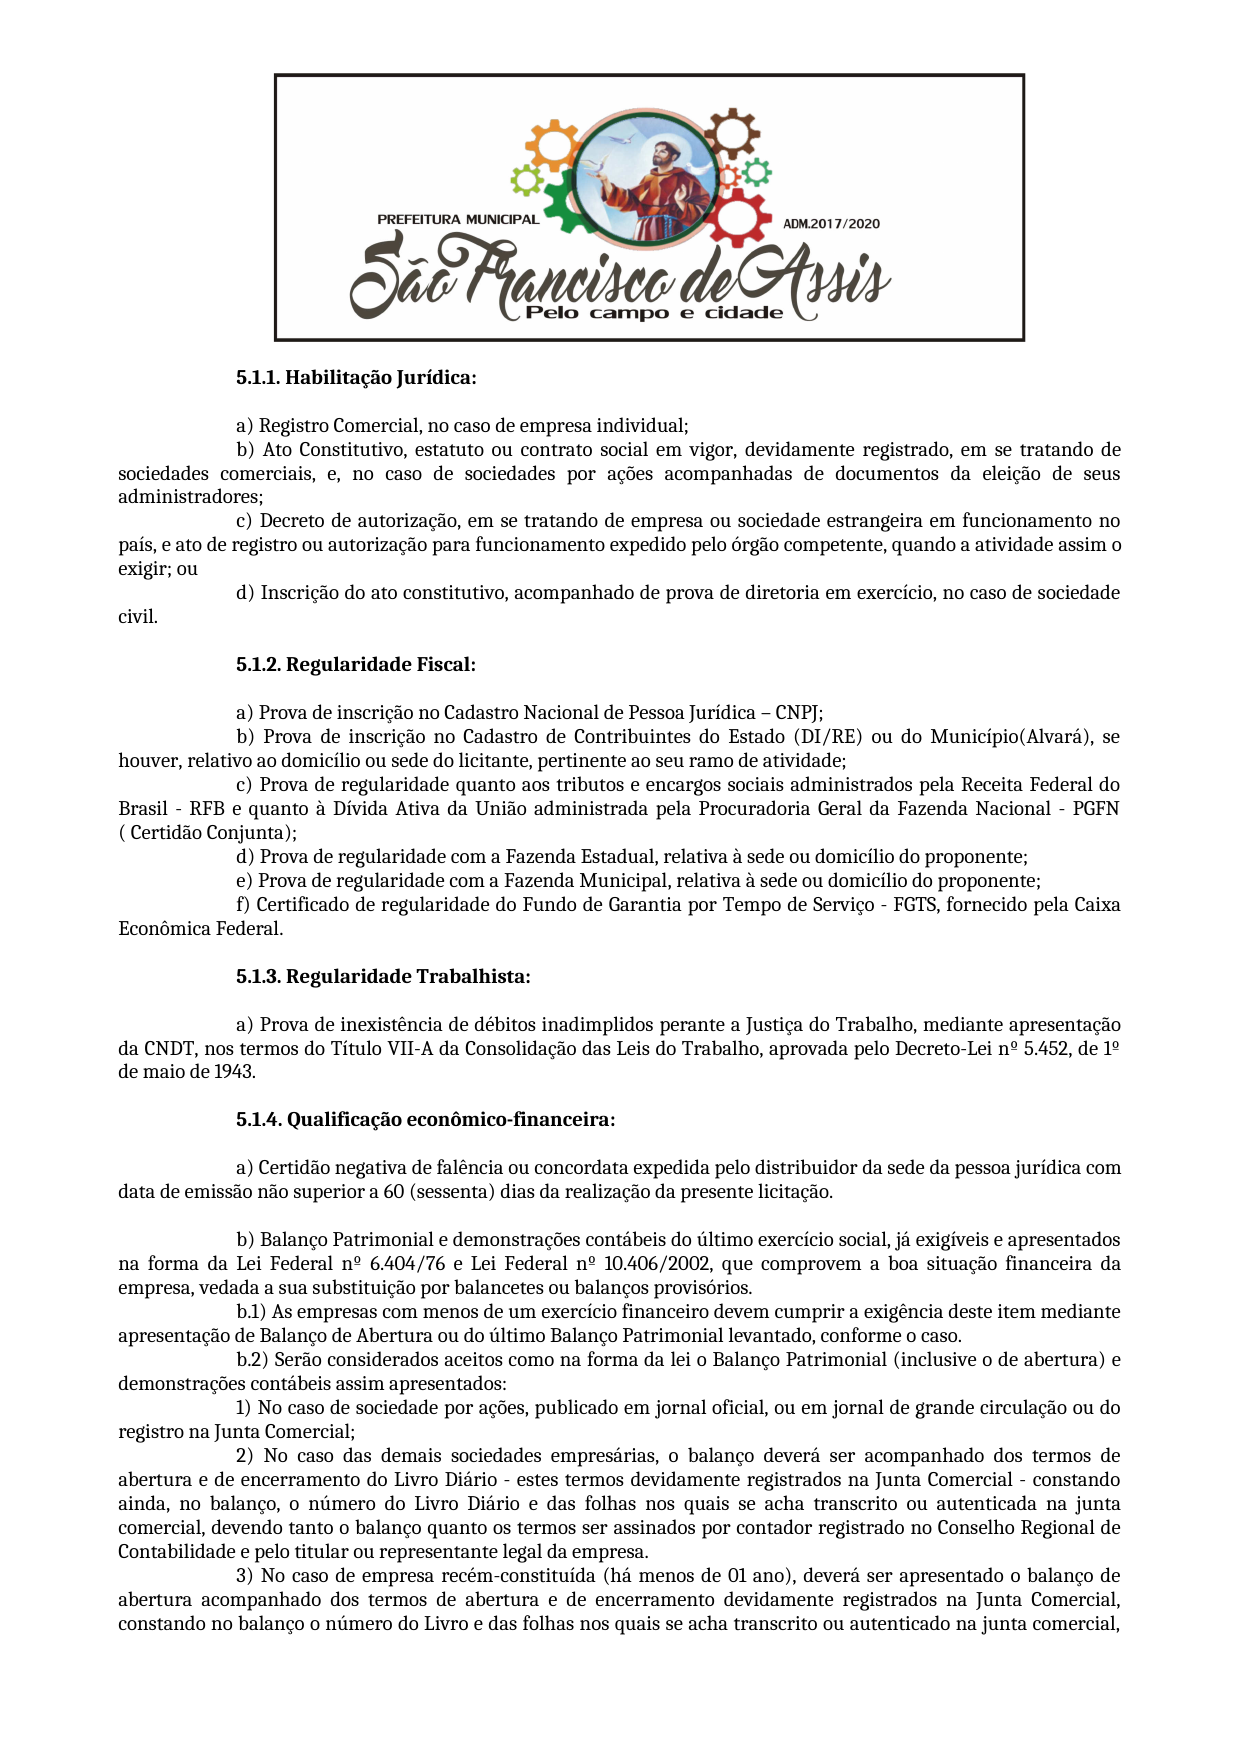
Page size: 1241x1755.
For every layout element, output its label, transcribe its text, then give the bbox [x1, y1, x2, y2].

text e) Prova de regularidade com a Fazenda Municipal, relativa à sede ou domicílio do proponente; [118, 868, 1122, 892]
text a) Prova de inscrição no Cadastro Nacional de Pessoa Jurídica – CNPJ; [118, 701, 1122, 725]
text 5.1.4. Qualificação econômico-financeira: [177, 1108, 1122, 1132]
text c) Decreto de autorização, em se tratando de empresa ou sociedade estrangeira em funcionamento no país, e ato de registro ou autorização para funcionamento expedido pelo órgão competente, quando a atividade assim o exigir; ou [118, 509, 1122, 581]
text d) Prova de regularidade com a Fazenda Estadual, relativa à sede ou domicílio do proponente; [118, 844, 1122, 868]
text b.2) Serão considerados aceitos como na forma da lei o Balanço Patrimonial (inclusive o de abertura) e demonstrações contábeis assim apresentados: [118, 1348, 1122, 1396]
text b) Balanço Patrimonial e demonstrações contábeis do último exercício social, já exigíveis e apresentados na forma da Lei Federal nº 6.404/76 e Lei Federal nº 10.406/2002, que comprovem a boa situação financeira da empresa, vedada a sua substituição por balancetes ou balanços provisórios. [118, 1228, 1122, 1300]
text a) Registro Comercial, no caso de empresa individual; [118, 413, 1122, 437]
text d) Inscrição do ato constitutivo, acompanhado de prova de diretoria em exercício, no caso de sociedade civil. [118, 581, 1122, 629]
text 5.1.2. Regularidade Fiscal: [118, 653, 1122, 677]
text a) Certidão negativa de falência ou concordata expedida pelo distribuidor da sede da pessoa jurídica com data de emissão não superior a 60 (sessenta) dias da realização da presente licitação. [118, 1156, 1122, 1204]
text b) Prova de inscrição no Cadastro de Contribuintes do Estado (DI/RE) ou do Município(Alvará), se houver, relativo ao domicílio ou sede do licitante, pertinente ao seu ramo de atividade; [118, 725, 1122, 773]
text 2) No caso das demais sociedades empresárias, o balanço deverá ser acompanhado dos termos de abertura e de encerramento do Livro Diário - estes termos devidamente registrados na Junta Comercial - constando ainda, no balanço, o número do Livro Diário e das folhas nos quais se acha transcrito ou autenticada na junta comercial, devendo tanto o balanço quanto os termos ser assinados por contador registrado no Conselho Regional de Contabilidade e pelo titular ou representante legal da empresa. [118, 1443, 1122, 1563]
text f) Certificado de regularidade do Fundo de Garantia por Tempo de Serviço - FGTS, fornecido pela Caixa Econômica Federal. [118, 892, 1122, 940]
text c) Prova de regularidade quanto aos tributos e encargos sociais administrados pela Receita Federal do Brasil - RFB e quanto à Dívida Ativa da União administrada pela Procuradoria Geral da Fazenda Nacional - PGFN ( Certidão Conjunta); [118, 773, 1122, 844]
text 3) No caso de empresa recém-constituída (há menos de 01 ano), deverá ser apresentado o balanço de abertura acompanhado dos termos de abertura e de encerramento devidamente registrados na Junta Comercial, constando no balanço o número do Livro e das folhas nos quais se acha transcrito ou autenticado na junta comercial, [118, 1563, 1122, 1635]
text a) Prova de inexistência de débitos inadimplidos perante a Justiça do Trabalho, mediante apresentação da CNDT, nos termos do Título VII-A da Consolidação das Leis do Trabalho, aprovada pelo Decreto-Lei nº 5.452, de 1º de maio de 1943. [118, 1012, 1122, 1084]
text 5.1.3. Regularidade Trabalhista: [177, 964, 1122, 988]
text 1) No caso de sociedade por ações, publicado em jornal oficial, ou em jornal de grande circulação ou do registro na Junta Comercial; [118, 1396, 1122, 1443]
text b.1) As empresas com menos de um exercício financeiro devem cumprir a exigência deste item mediante apresentação de Balanço de Abertura ou do último Balanço Patrimonial levantado, conforme o caso. [118, 1300, 1122, 1348]
text 5.1.1. Habilitação Jurídica: [118, 365, 1122, 389]
text b) Ato Constitutivo, estatuto ou contrato social em vigor, devidamente registrado, em se tratando de sociedades comerciais, e, no caso de sociedades por ações acompanhadas de documentos da eleição de seus administradores; [118, 437, 1122, 509]
